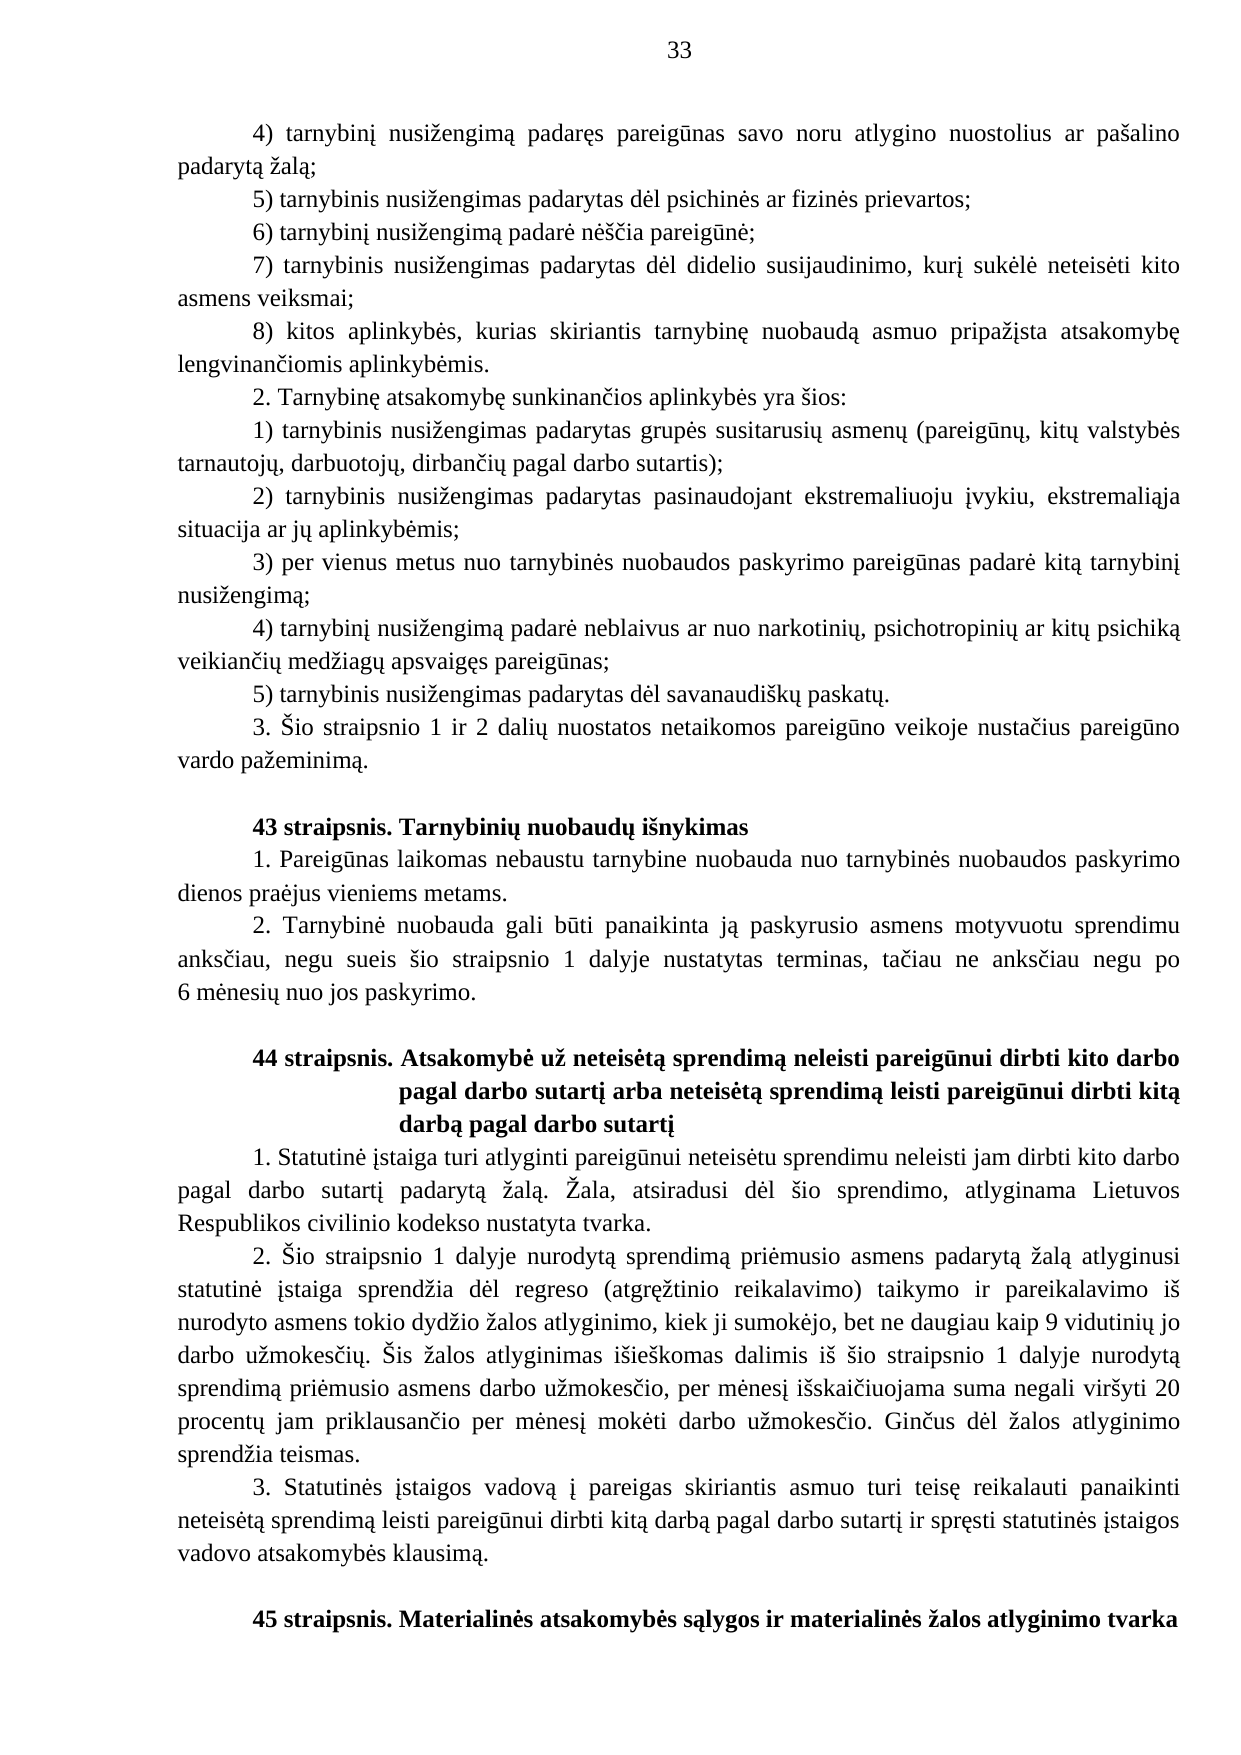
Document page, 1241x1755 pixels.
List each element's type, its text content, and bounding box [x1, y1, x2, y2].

text 2) tarnybinis nusižengimas padarytas pasinaudojant ekstremaliuoju įvykiu, ekstremaliąja situacija ar jų aplinkybėmis; [177, 481, 1181, 543]
text 5) tarnybinis nusižengimas padarytas dėl psichinės ar fizinės prievartos; [177, 184, 1181, 213]
text 6) tarnybinį nusižengimą padarė nėščia pareigūnė; [177, 217, 1181, 246]
text 2. Tarnybinę atsakomybę sunkinančios aplinkybės yra šios: [177, 382, 1181, 411]
text 8) kitos aplinkybės, kurias skiriantis tarnybinę nuobaudą asmuo pripažįsta atsakomybę lengvinančiomis aplinkybėmis. [177, 316, 1181, 378]
text 45 straipsnis. Materialinės atsakomybės sąlygos ir materialinės žalos atlyginimo tvarka [177, 1604, 1181, 1633]
text 43 straipsnis. Tarnybinių nuobaudų išnykimas [177, 812, 1181, 840]
text 4) tarnybinį nusižengimą padaręs pareigūnas savo noru atlygino nuostolius ar pašalino padarytą žalą; [177, 118, 1181, 180]
text 3) per vienus metus nuo tarnybinės nuobaudos paskyrimo pareigūnas padarė kitą tarnybinį nusižengimą; [177, 547, 1181, 609]
text 3. Statutinės įstaigos vadovą į pareigas skiriantis asmuo turi teisę reikalauti panaikinti neteisėtą sprendimą leisti pareigūnui dirbti kitą darbą pagal darbo sutartį ir spręsti statutinės įstaigos vadovo atsakomybės klausimą. [177, 1472, 1181, 1567]
text 2. Tarnybinė nuobauda gali būti panaikinta ją paskyrusio asmens motyvuotu sprendimu anksčiau, negu sueis šio straipsnio 1 dalyje nustatytas terminas, tačiau ne anksčiau negu po 6 mėnesių nuo jos paskyrimo. [177, 911, 1181, 1005]
text 4) tarnybinį nusižengimą padarė neblaivus ar nuo narkotinių, psichotropinių ar kitų psichiką veikiančių medžiagų apsvaigęs pareigūnas; [177, 613, 1181, 675]
text 1) tarnybinis nusižengimas padarytas grupės susitarusių asmenų (pareigūnų, kitų valstybės tarnautojų, darbuotojų, dirbančių pagal darbo sutartis); [177, 415, 1181, 477]
text 44 straipsnis. Atsakomybė už neteisėtą sprendimą neleisti pareigūnui dirbti kito darbo pagal darbo sutartį arba neteisėtą sprendimą leisti pareigūnui dirbti kitą darbą pagal darbo sutartį [252, 1043, 1181, 1137]
text 2. Šio straipsnio 1 dalyje nurodytą sprendimą priėmusio asmens padarytą žalą atlyginusi statutinė įstaiga sprendžia dėl regreso (atgręžtinio reikalavimo) taikymo ir pareikalavimo iš nurodyto asmens tokio dydžio žalos atlyginimo, kiek ji sumokėjo, bet ne daugiau kaip 9 vidutinių jo darbo užmokesčių. Šis žalos atlyginimas išieškomas dalimis iš šio straipsnio 1 dalyje nurodytą sprendimą priėmusio asmens darbo užmokesčio, per mėnesį išskaičiuojama suma negali viršyti 20 procentų jam priklausančio per mėnesį mokėti darbo užmokesčio. Ginčus dėl žalos atlyginimo sprendžia teismas. [177, 1241, 1181, 1468]
text 1. Pareigūnas laikomas nebaustu tarnybine nuobauda nuo tarnybinės nuobaudos paskyrimo dienos praėjus vieniems metams. [177, 844, 1181, 906]
text 7) tarnybinis nusižengimas padarytas dėl didelio susijaudinimo, kurį sukėlė neteisėti kito asmens veiksmai; [177, 250, 1181, 312]
text 1. Statutinė įstaiga turi atlyginti pareigūnui neteisėtu sprendimu neleisti jam dirbti kito darbo pagal darbo sutartį padarytą žalą. Žala, atsiradusi dėl šio sprendimo, atlyginama Lietuvos Respublikos civilinio kodekso nustatyta tvarka. [177, 1142, 1181, 1237]
text 5) tarnybinis nusižengimas padarytas dėl savanaudiškų paskatų. [177, 679, 1181, 708]
text 3. Šio straipsnio 1 ir 2 dalių nuostatos netaikomos pareigūno veikoje nustačius pareigūno vardo pažeminimą. [177, 712, 1181, 774]
